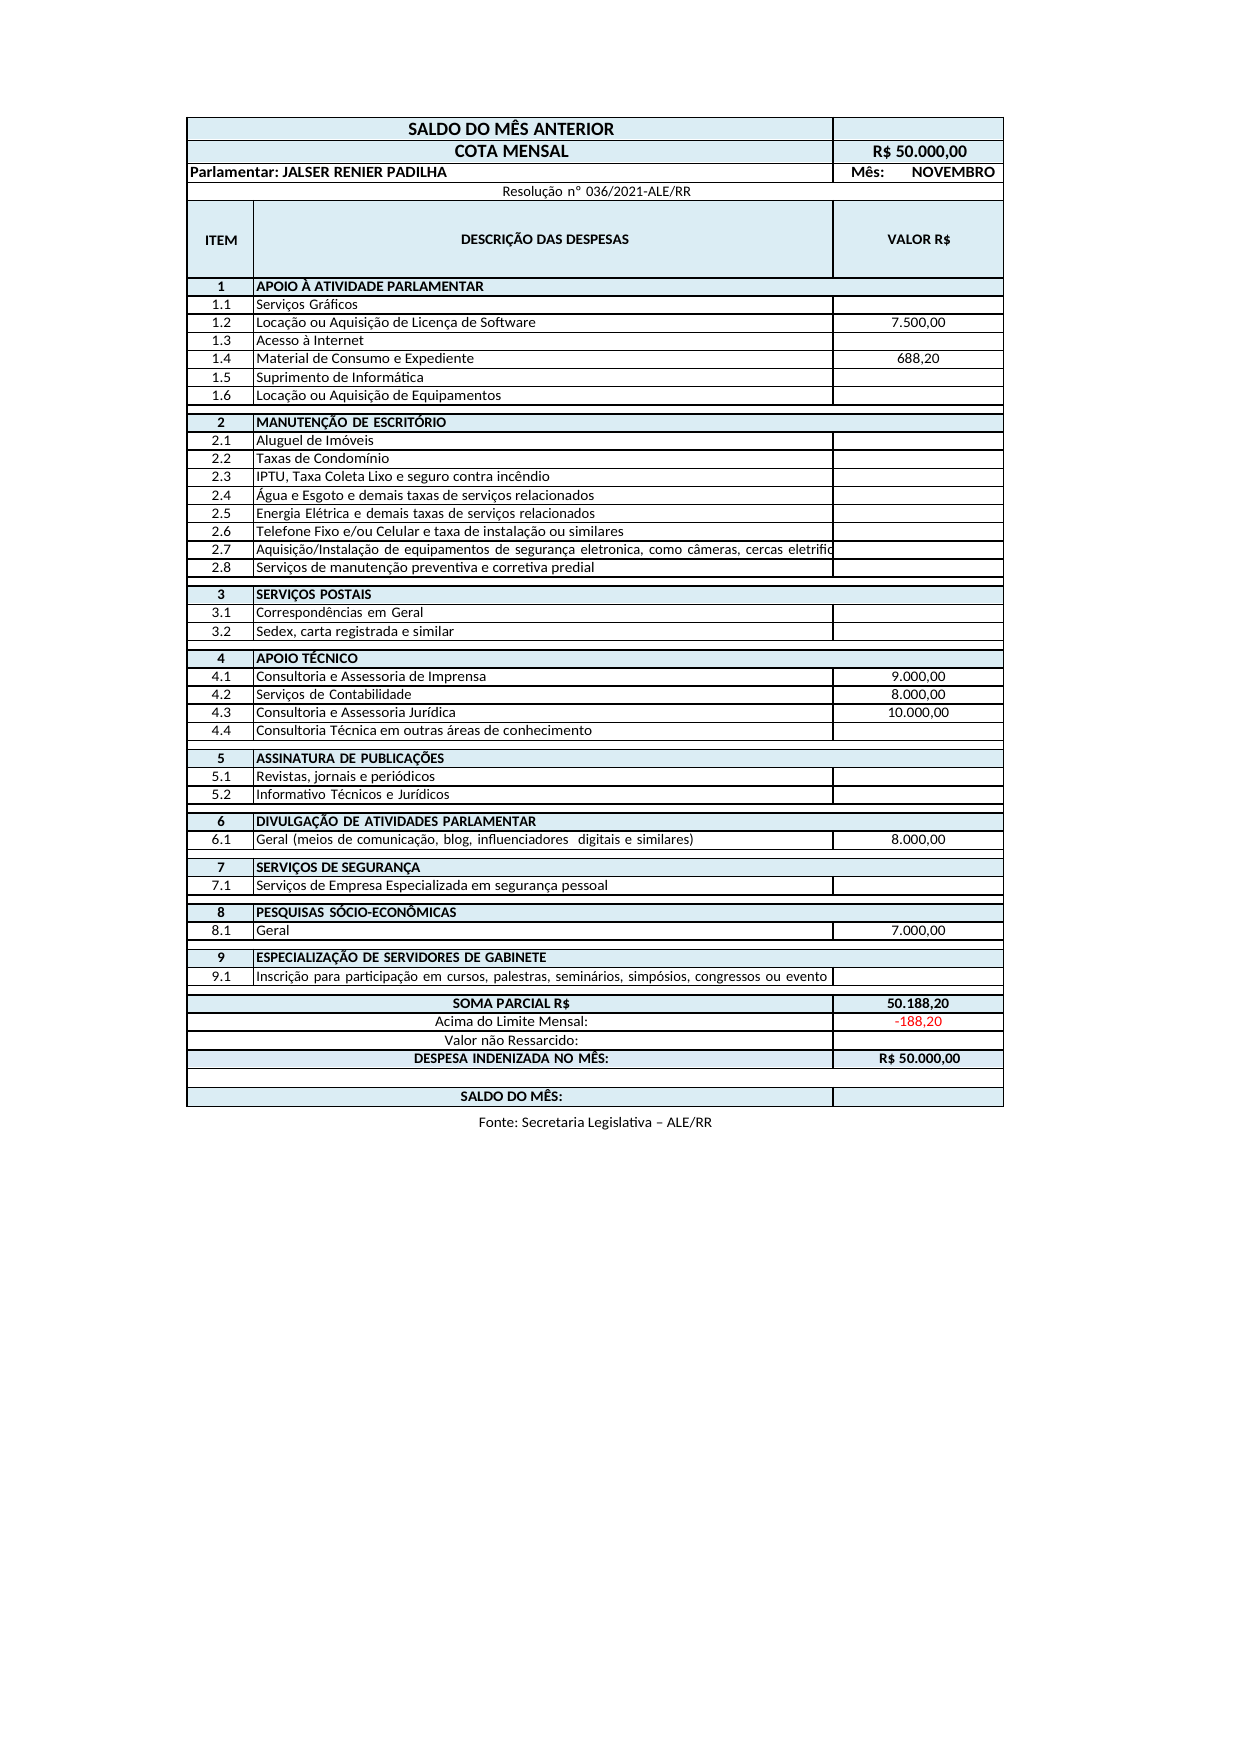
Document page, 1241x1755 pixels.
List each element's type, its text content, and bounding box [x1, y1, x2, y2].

table_cell 5.2 [188, 787, 253, 803]
table_cell Energia Elétrica e demais taxas de serviços relacionados [254, 505, 832, 522]
table_cell Valor não Ressarcido: [188, 1032, 832, 1049]
table_cell VALOR R$ [834, 201, 1003, 277]
table_cell 2.8 [188, 560, 253, 576]
table_cell 1.1 [188, 297, 253, 313]
table_cell 4.4 [188, 723, 253, 739]
table_cell 4 [188, 651, 253, 667]
table_cell Serviços de manutenção preventiva e corretiva predial [254, 560, 832, 576]
table_cell SOMA PARCIAL R$ [188, 996, 832, 1012]
table_cell Parlamentar: JALSER RENIER PADILHA [188, 164, 832, 182]
table_cell Telefone Fixo e/ou Celular e taxa de instalação ou similares [254, 523, 832, 540]
table_cell 2.2 [188, 451, 253, 467]
table_cell 9.1 [188, 968, 253, 985]
table_cell Geral [254, 923, 832, 939]
table_cell Suprimento de Informática [254, 369, 832, 386]
table_cell 1.3 [188, 333, 253, 349]
text Fonte: Secretaria Legislativa – ALE/RR [478, 1113, 713, 1131]
table_cell 6 [188, 814, 253, 830]
table_cell Correspondências em Geral [254, 605, 832, 622]
table_cell DESCRIÇÃO DAS DESPESAS [254, 201, 832, 277]
table_cell Consultoria e Assessoria de Imprensa [254, 669, 832, 685]
table_header [834, 118, 1003, 139]
table_cell Serviços de Empresa Especializada em segurança pessoal [254, 877, 832, 894]
table_cell 1.6 [188, 387, 253, 404]
table_cell R$ 50.000,00 [834, 1051, 1003, 1067]
table_cell Revistas, jornais e periódicos [254, 768, 832, 785]
table_cell Consultoria Técnica em outras áreas de conhecimento [254, 723, 832, 739]
table_cell [834, 487, 1003, 504]
table_cell [834, 542, 1003, 558]
table_cell Serviços Gráficos [254, 297, 832, 313]
table_cell SERVIÇOS DE SEGURANÇA [254, 859, 1003, 876]
table_cell 2.5 [188, 505, 253, 522]
table_cell 2.6 [188, 523, 253, 540]
table_cell 6.1 [188, 832, 253, 848]
table_cell Aluguel de Imóveis [254, 433, 832, 449]
table_cell [834, 333, 1003, 349]
table_cell DESPESA INDENIZADA NO MÊS: [188, 1051, 832, 1067]
table_cell 688,20 [834, 351, 1003, 368]
table_cell 1.2 [188, 315, 253, 331]
table_cell Resolução nº 036/2021-ALE/RR [188, 183, 1003, 200]
table_cell Locação ou Aquisição de Licença de Software [254, 315, 832, 331]
table_cell [834, 387, 1003, 404]
table_cell Acima do Limite Mensal: [188, 1014, 832, 1030]
table_cell Sedex, carta registrada e similar [254, 623, 832, 640]
table_cell [188, 406, 1003, 413]
table_cell [834, 523, 1003, 540]
table_cell 4.1 [188, 669, 253, 685]
table_cell Água e Esgoto e demais taxas de serviços relacionados [254, 487, 832, 504]
table_cell [188, 941, 1003, 948]
table_cell 8 [188, 905, 253, 921]
table_cell IPTU, Taxa Coleta Lixo e seguro contra incêndio [254, 469, 832, 486]
table_cell [834, 469, 1003, 486]
table_cell [188, 741, 1003, 749]
table_cell Aquisição/Instalação de equipamentos de segurança eletronica, como câmeras, cercas eletrific [254, 542, 832, 558]
table_cell [834, 505, 1003, 522]
table_cell 2.4 [188, 487, 253, 504]
table_cell 2.7 [188, 542, 253, 558]
table_cell 3.2 [188, 623, 253, 640]
table_cell Inscrição para participação em cursos, palestras, seminários, simpósios, congressos ou evento [254, 968, 832, 985]
table_cell 4.3 [188, 705, 253, 721]
table_cell 50.188,20 [834, 996, 1003, 1012]
table_cell 2 [188, 415, 253, 431]
table_cell Geral (meios de comunicação, blog, influenciadores digitais e similares) [254, 832, 832, 848]
table_cell [188, 986, 1003, 994]
table_cell SERVIÇOS POSTAIS [254, 587, 1003, 603]
table_cell 5 [188, 750, 253, 767]
table_cell [188, 850, 1003, 858]
table_cell Locação ou Aquisição de Equipamentos [254, 387, 832, 404]
table_cell 8.1 [188, 923, 253, 939]
table_cell ASSINATURA DE PUBLICAÇÕES [254, 750, 1003, 767]
table_cell 8.000,00 [834, 687, 1003, 703]
table_cell 7.000,00 [834, 923, 1003, 939]
table_cell [834, 723, 1003, 739]
table_cell Material de Consumo e Expediente [254, 351, 832, 368]
table_cell 1 [188, 279, 253, 295]
table_cell [188, 805, 1003, 812]
table_cell [834, 623, 1003, 640]
table_cell 1.5 [188, 369, 253, 386]
table_cell PESQUISAS SÓCIO-ECONÔMICAS [254, 905, 1003, 921]
table_cell 5.1 [188, 768, 253, 785]
table_cell COTA MENSAL [188, 141, 832, 162]
table_cell Acesso à Internet [254, 333, 832, 349]
table_header SALDO DO MÊS ANTERIOR [188, 118, 832, 139]
table_cell [834, 968, 1003, 985]
table_cell Serviços de Contabilidade [254, 687, 832, 703]
table_cell [834, 451, 1003, 467]
table_cell [834, 369, 1003, 386]
table_cell Taxas de Condomínio [254, 451, 832, 467]
table_cell APOIO À ATIVIDADE PARLAMENTAR [254, 279, 1003, 295]
table_cell [188, 578, 1003, 585]
table_cell [834, 1032, 1003, 1049]
table_cell [834, 877, 1003, 894]
table_cell [188, 641, 1003, 649]
table_cell [834, 787, 1003, 803]
table_cell 2.1 [188, 433, 253, 449]
table_cell 3 [188, 587, 253, 603]
table_cell APOIO TÉCNICO [254, 651, 1003, 667]
table_cell 7.500,00 [834, 315, 1003, 331]
table_cell 9 [188, 950, 253, 967]
table_cell R$ 50.000,00 [834, 141, 1003, 162]
table_cell Informativo Técnicos e Jurídicos [254, 787, 832, 803]
table_cell SALDO DO MÊS: [188, 1088, 832, 1106]
table_cell Mês: NOVEMBRO [834, 164, 1003, 182]
table_cell DIVULGAÇÃO DE ATIVIDADES PARLAMENTAR [254, 814, 1003, 830]
table_cell ESPECIALIZAÇÃO DE SERVIDORES DE GABINETE [254, 950, 1003, 967]
table_cell 7 [188, 859, 253, 876]
table_cell [834, 433, 1003, 449]
table_cell 3.1 [188, 605, 253, 622]
table_cell 10.000,00 [834, 705, 1003, 721]
table_cell [834, 1088, 1003, 1106]
table_cell [188, 896, 1003, 903]
table_cell 8.000,00 [834, 832, 1003, 848]
table_cell [834, 560, 1003, 576]
table_cell 9.000,00 [834, 669, 1003, 685]
table_cell 4.2 [188, 687, 253, 703]
table_cell [834, 605, 1003, 622]
table_cell 1.4 [188, 351, 253, 368]
table_cell -188,20 [834, 1014, 1003, 1030]
table_cell Consultoria e Assessoria Jurídica [254, 705, 832, 721]
table_cell [188, 1069, 1003, 1087]
table_cell [834, 768, 1003, 785]
table_cell [834, 297, 1003, 313]
table_cell MANUTENÇÃO DE ESCRITÓRIO [254, 415, 1003, 431]
table_cell 7.1 [188, 877, 253, 894]
table_cell ITEM [188, 201, 253, 277]
table_cell 2.3 [188, 469, 253, 486]
